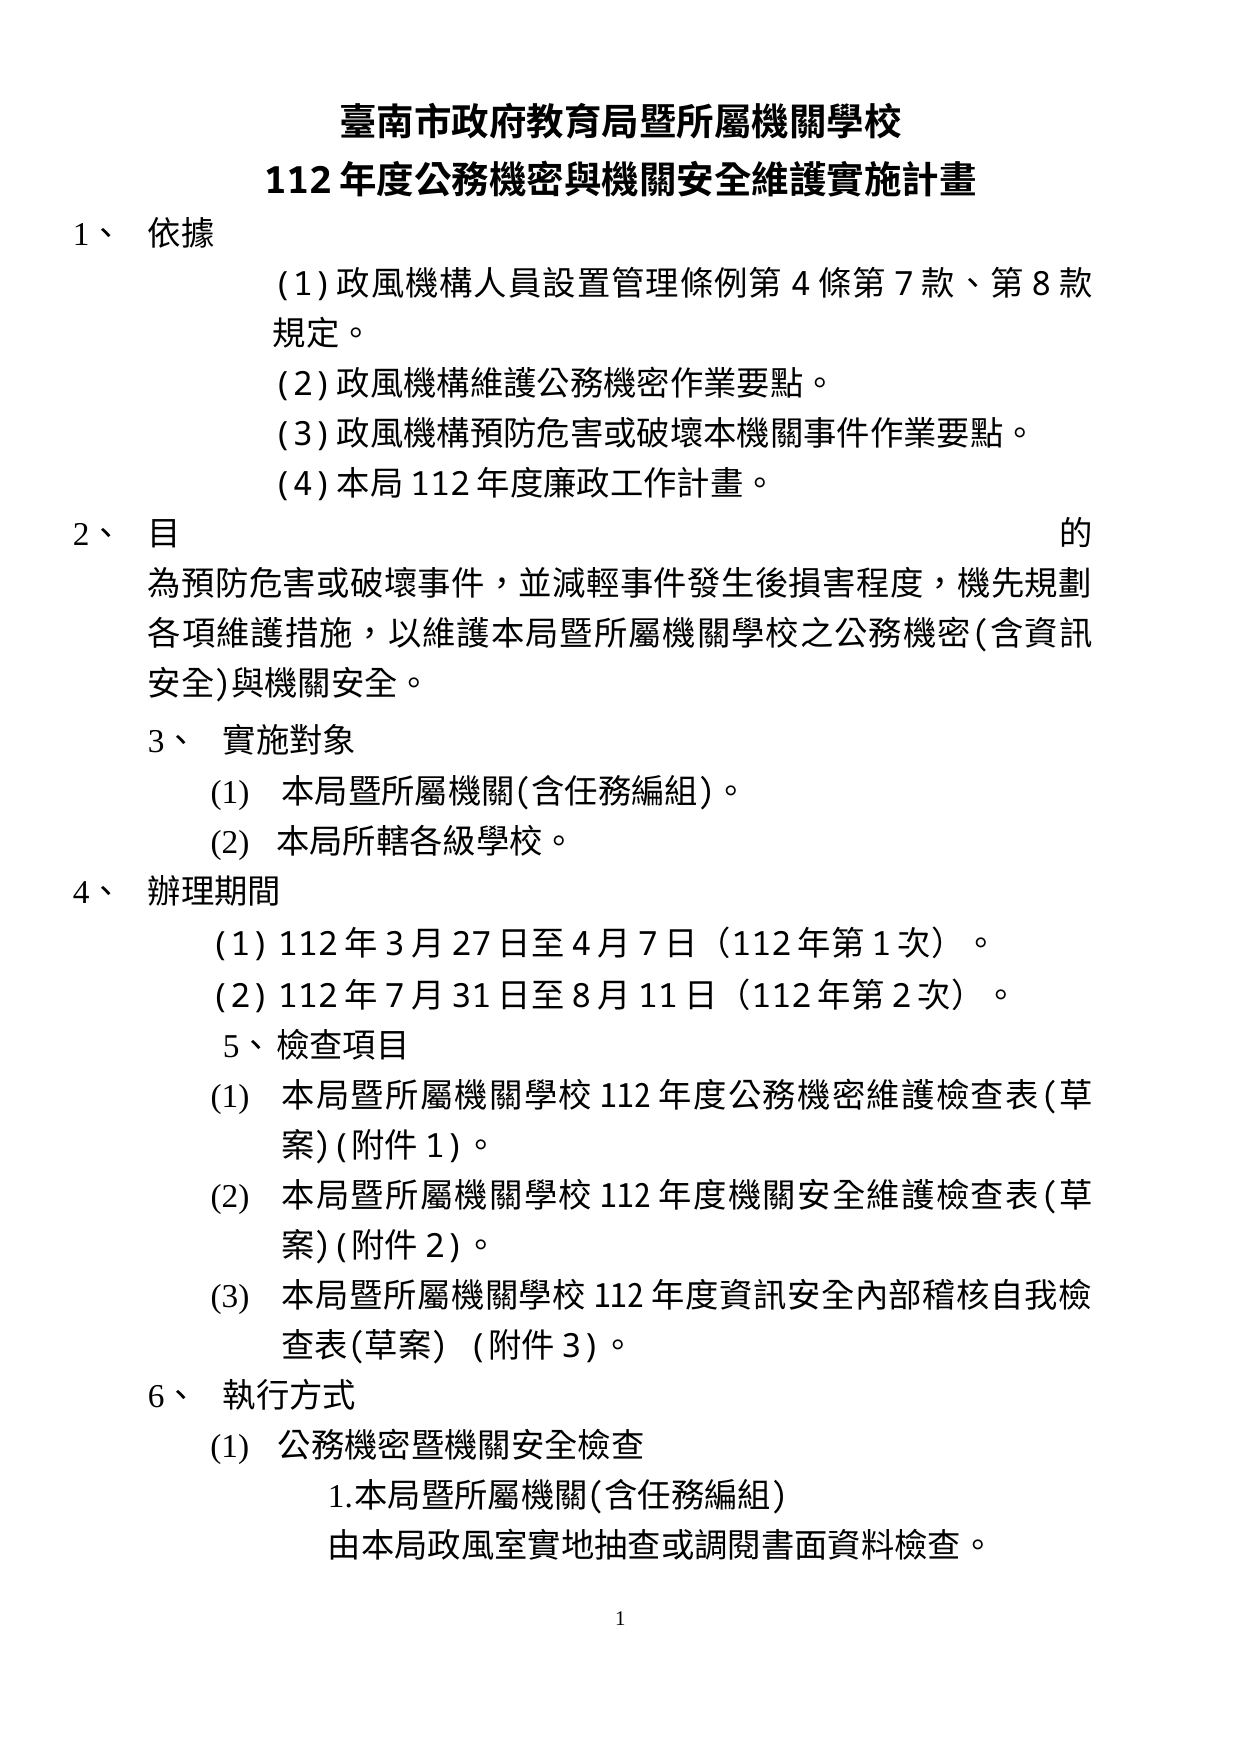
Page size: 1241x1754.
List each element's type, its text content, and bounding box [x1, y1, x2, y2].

list 執行方式 [148, 1368, 1092, 1418]
list 公務機密暨機關安全檢查 [210, 1418, 1092, 1468]
list 本局112年度廉政工作計畫。 [273, 455, 1092, 505]
list 本局暨所屬機關(含任務編組)。 [210, 764, 1092, 814]
list 本局暨所屬機關學校112年度資訊安全內部稽核自我檢查表(草案) (附件3)。 [210, 1268, 1092, 1368]
list 實施對象 [148, 705, 1092, 764]
list 政風機構人員設置管理條例第4條第7款、第8款規定。 [273, 255, 1092, 355]
list 政風機構維護公務機密作業要點。 [273, 355, 1092, 405]
list 辦理期間 [73, 864, 1092, 914]
list 本局暨所屬機關(含任務編組) [328, 1468, 1092, 1518]
list 目的 為預防危害或破壞事件，並減輕事件發生後損害程度，機先規劃各項維護措施，以維護本局暨所屬機關學校之公務機密(含資訊安全)與機關安全。 [73, 505, 1092, 705]
list 檢查項目 [223, 1018, 1092, 1068]
list 112年7月31日至8月11日（112年第2次）。 [210, 966, 1092, 1018]
list 本局所轄各級學校。 [210, 814, 1092, 864]
list 112年3月27日至4月7日（112年第1次）。 [210, 914, 1092, 966]
list 政風機構預防危害或破壞本機關事件作業要點。 [273, 405, 1092, 455]
list 依據 [73, 205, 1092, 255]
text 112年度公務機密與機關安全維護實施計畫 [148, 147, 1092, 205]
text 由本局政風室實地抽查或調閱書面資料檢查。 [328, 1518, 1092, 1568]
list 本局暨所屬機關學校112年度機關安全維護檢查表(草案)(附件2)。 [210, 1168, 1092, 1268]
list 本局暨所屬機關學校112年度公務機密維護檢查表(草案)(附件1)。 [210, 1068, 1092, 1168]
text 臺南市政府教育局暨所屬機關學校 [148, 89, 1092, 147]
